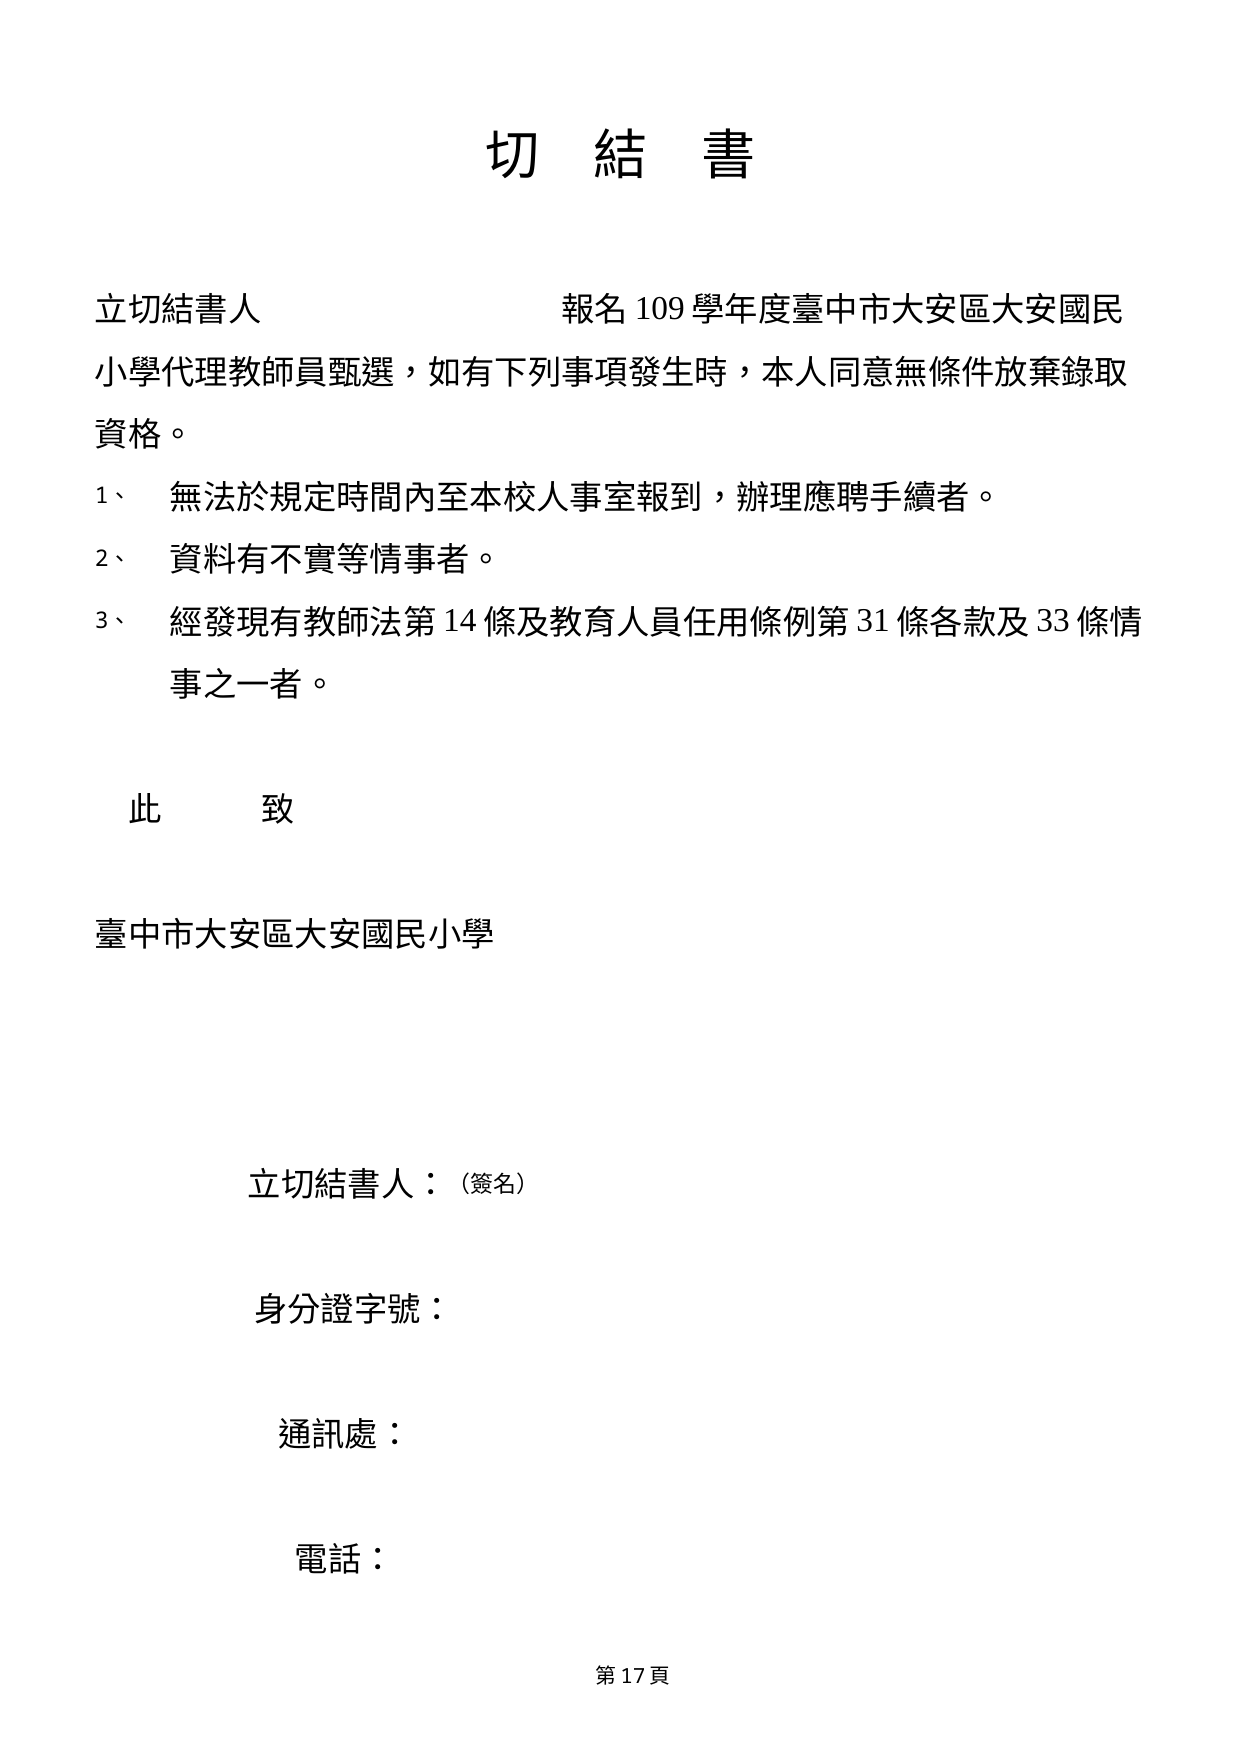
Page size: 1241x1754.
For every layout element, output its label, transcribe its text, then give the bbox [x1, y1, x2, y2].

list 無法於規定時間內至本校人事室報到，辦理應聘手續者。 [94, 453, 1146, 516]
text 切 結 書 [94, 78, 1146, 203]
list 經發現有教師法第14條及教育人員任用條例第31條各款及33條情事之一者。 [94, 578, 1146, 703]
text 通訊處： [94, 1391, 1146, 1453]
text 立切結書人 報名109學年度臺中市大安區大安國民小學代理教師員甄選，如有下列事項發生時，本人同意無條件放棄錄取資格。 [94, 266, 1146, 453]
text 身分證字號： [94, 1266, 1146, 1328]
text 此 致 [94, 766, 1146, 828]
text 臺中市大安區大安國民小學 [94, 891, 1146, 953]
text 電話： [94, 1516, 1146, 1578]
list 資料有不實等情事者。 [94, 516, 1146, 578]
text 立切結書人：（簽名） [94, 1141, 1146, 1203]
